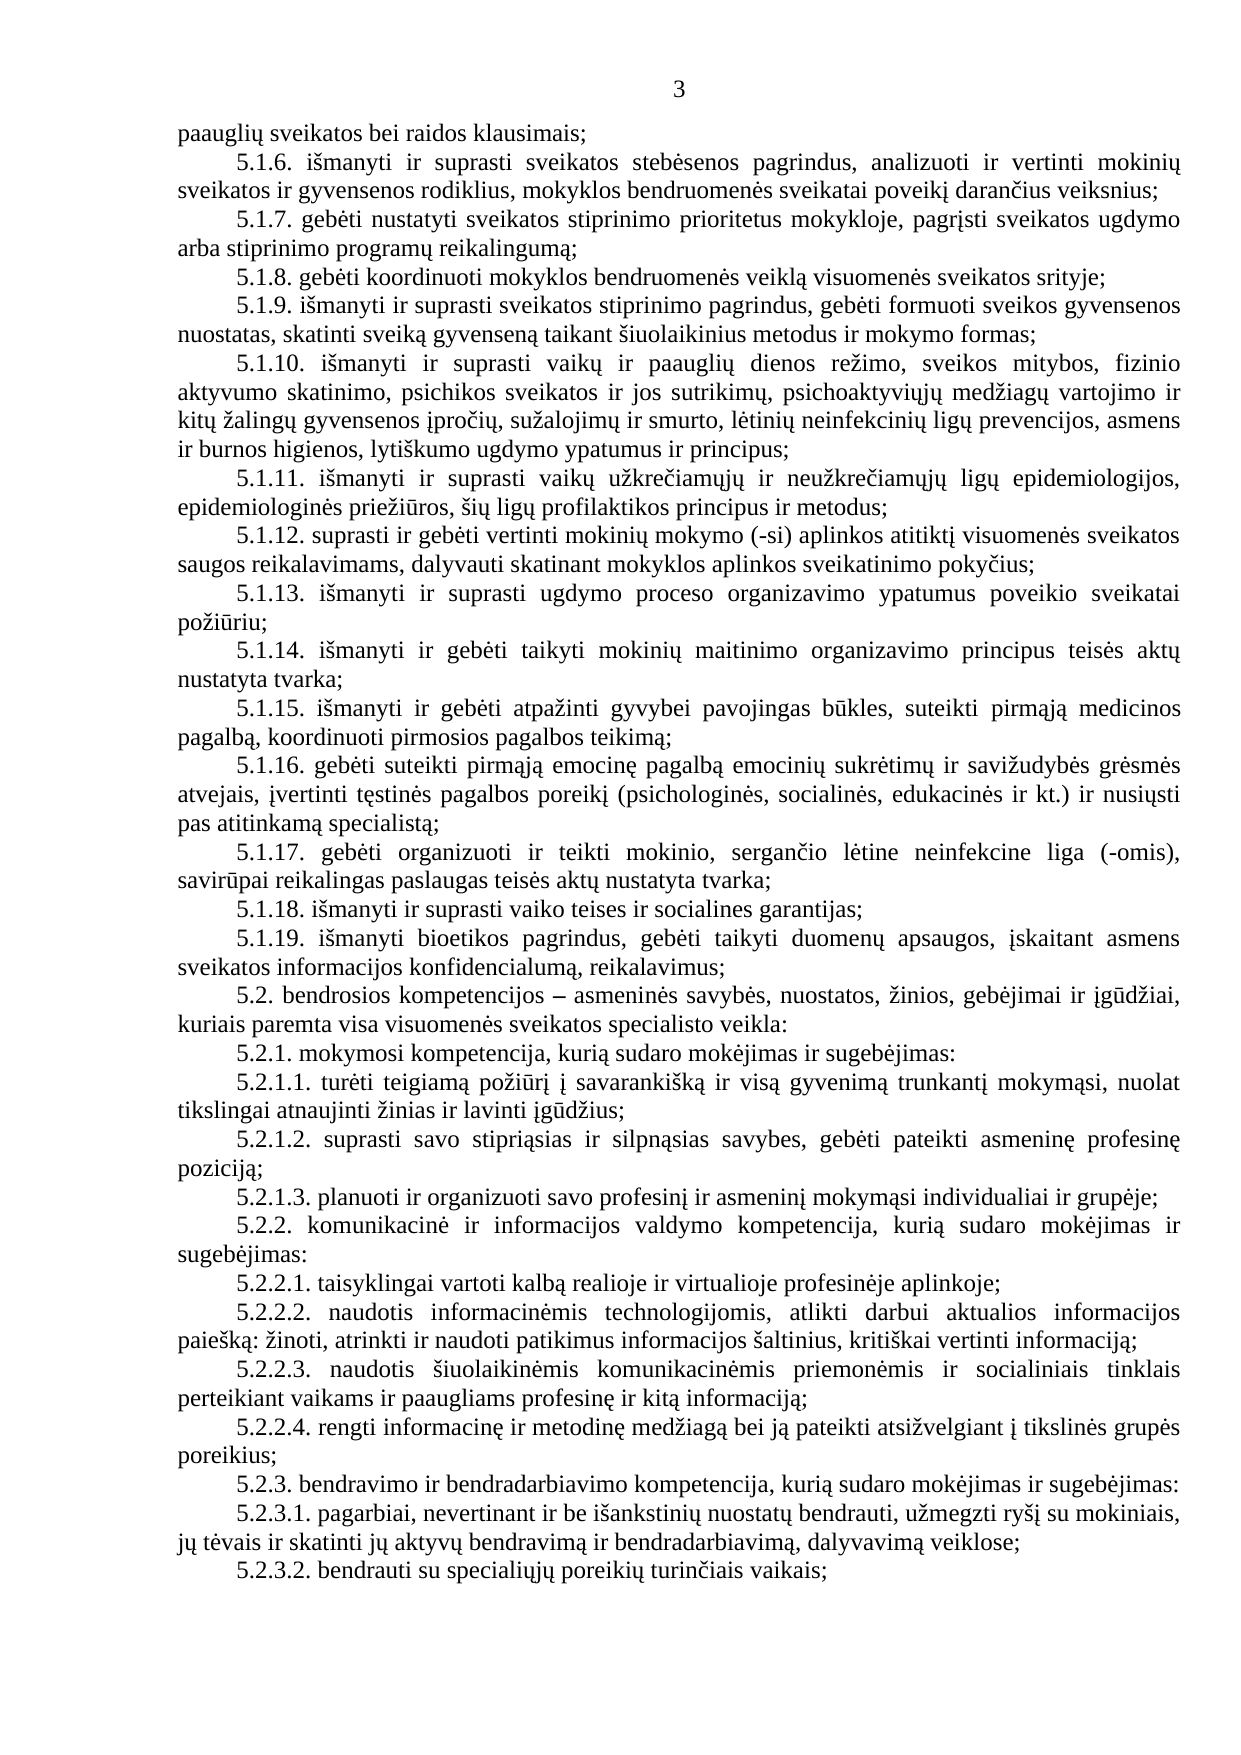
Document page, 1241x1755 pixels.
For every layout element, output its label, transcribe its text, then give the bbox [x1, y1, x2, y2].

text paauglių sveikatos bei raidos klausimais; [177, 118, 1181, 147]
text 5.1.15. išmanyti ir gebėti atpažinti gyvybei pavojingas būkles, suteikti pirmąją medicinos pagalbą, koordinuoti pirmosios pagalbos teikimą; [177, 693, 1181, 751]
text 5.1.9. išmanyti ir suprasti sveikatos stiprinimo pagrindus, gebėti formuoti sveikos gyvensenos nuostatas, skatinti sveiką gyvenseną taikant šiuolaikinius metodus ir mokymo formas; [177, 291, 1181, 348]
text 5.1.6. išmanyti ir suprasti sveikatos stebėsenos pagrindus, analizuoti ir vertinti mokinių sveikatos ir gyvensenos rodiklius, mokyklos bendruomenės sveikatai poveikį darančius veiksnius; [177, 147, 1181, 204]
text 5.2.2.1. taisyklingai vartoti kalbą realioje ir virtualioje profesinėje aplinkoje; [177, 1268, 1181, 1297]
text 5.1.12. suprasti ir gebėti vertinti mokinių mokymo (-si) aplinkos atitiktį visuomenės sveikatos saugos reikalavimams, dalyvauti skatinant mokyklos aplinkos sveikatinimo pokyčius; [177, 521, 1181, 578]
text 5.2. bendrosios kompetencijos – asmeninės savybės, nuostatos, žinios, gebėjimai ir įgūdžiai, kuriais paremta visa visuomenės sveikatos specialisto veikla: [177, 981, 1181, 1038]
text 5.1.14. išmanyti ir gebėti taikyti mokinių maitinimo organizavimo principus teisės aktų nustatyta tvarka; [177, 636, 1181, 693]
text 5.2.2.4. rengti informacinę ir metodinę medžiagą bei ją pateikti atsižvelgiant į tikslinės grupės poreikius; [177, 1412, 1181, 1469]
text 5.2.3. bendravimo ir bendradarbiavimo kompetencija, kurią sudaro mokėjimas ir sugebėjimas: [177, 1469, 1181, 1498]
text 5.1.11. išmanyti ir suprasti vaikų užkrečiamųjų ir neužkrečiamųjų ligų epidemiologijos, epidemiologinės priežiūros, šių ligų profilaktikos principus ir metodus; [177, 463, 1181, 521]
text 5.2.3.2. bendrauti su specialiųjų poreikių turinčiais vaikais; [177, 1556, 1181, 1584]
text 5.1.17. gebėti organizuoti ir teikti mokinio, sergančio lėtine neinfekcine liga (-omis), savirūpai reikalingas paslaugas teisės aktų nustatyta tvarka; [177, 837, 1181, 894]
text 5.2.1.3. planuoti ir organizuoti savo profesinį ir asmeninį mokymąsi individualiai ir grupėje; [177, 1182, 1181, 1211]
text 5.1.16. gebėti suteikti pirmąją emocinę pagalbą emocinių sukrėtimų ir savižudybės grėsmės atvejais, įvertinti tęstinės pagalbos poreikį (psichologinės, socialinės, edukacinės ir kt.) ir nusiųsti pas atitinkamą specialistą; [177, 751, 1181, 837]
text 5.2.1. mokymosi kompetencija, kurią sudaro mokėjimas ir sugebėjimas: [177, 1038, 1181, 1067]
text 5.2.1.2. suprasti savo stipriąsias ir silpnąsias savybes, gebėti pateikti asmeninę profesinę poziciją; [177, 1124, 1181, 1182]
text 5.2.2.3. naudotis šiuolaikinėmis komunikacinėmis priemonėmis ir socialiniais tinklais perteikiant vaikams ir paaugliams profesinę ir kitą informaciją; [177, 1354, 1181, 1412]
text 5.1.19. išmanyti bioetikos pagrindus, gebėti taikyti duomenų apsaugos, įskaitant asmens sveikatos informacijos konfidencialumą, reikalavimus; [177, 923, 1181, 981]
text 5.1.7. gebėti nustatyti sveikatos stiprinimo prioritetus mokykloje, pagrįsti sveikatos ugdymo arba stiprinimo programų reikalingumą; [177, 204, 1181, 262]
text 5.1.18. išmanyti ir suprasti vaiko teises ir socialines garantijas; [177, 894, 1181, 923]
text 5.2.3.1. pagarbiai, nevertinant ir be išankstinių nuostatų bendrauti, užmegzti ryšį su mokiniais, jų tėvais ir skatinti jų aktyvų bendravimą ir bendradarbiavimą, dalyvavimą veiklose; [177, 1498, 1181, 1556]
text 5.1.8. gebėti koordinuoti mokyklos bendruomenės veiklą visuomenės sveikatos srityje; [177, 262, 1181, 291]
text 5.1.13. išmanyti ir suprasti ugdymo proceso organizavimo ypatumus poveikio sveikatai požiūriu; [177, 578, 1181, 636]
text 5.2.2. komunikacinė ir informacijos valdymo kompetencija, kurią sudaro mokėjimas ir sugebėjimas: [177, 1211, 1181, 1268]
text 5.2.1.1. turėti teigiamą požiūrį į savarankišką ir visą gyvenimą trunkantį mokymąsi, nuolat tikslingai atnaujinti žinias ir lavinti įgūdžius; [177, 1067, 1181, 1124]
text 5.1.10. išmanyti ir suprasti vaikų ir paauglių dienos režimo, sveikos mitybos, fizinio aktyvumo skatinimo, psichikos sveikatos ir jos sutrikimų, psichoaktyviųjų medžiagų vartojimo ir kitų žalingų gyvensenos įpročių, sužalojimų ir smurto, lėtinių neinfekcinių ligų prevencijos, asmens ir burnos higienos, lytiškumo ugdymo ypatumus ir principus; [177, 348, 1181, 463]
text 5.2.2.2. naudotis informacinėmis technologijomis, atlikti darbui aktualios informacijos paiešką: žinoti, atrinkti ir naudoti patikimus informacijos šaltinius, kritiškai vertinti informaciją; [177, 1297, 1181, 1354]
